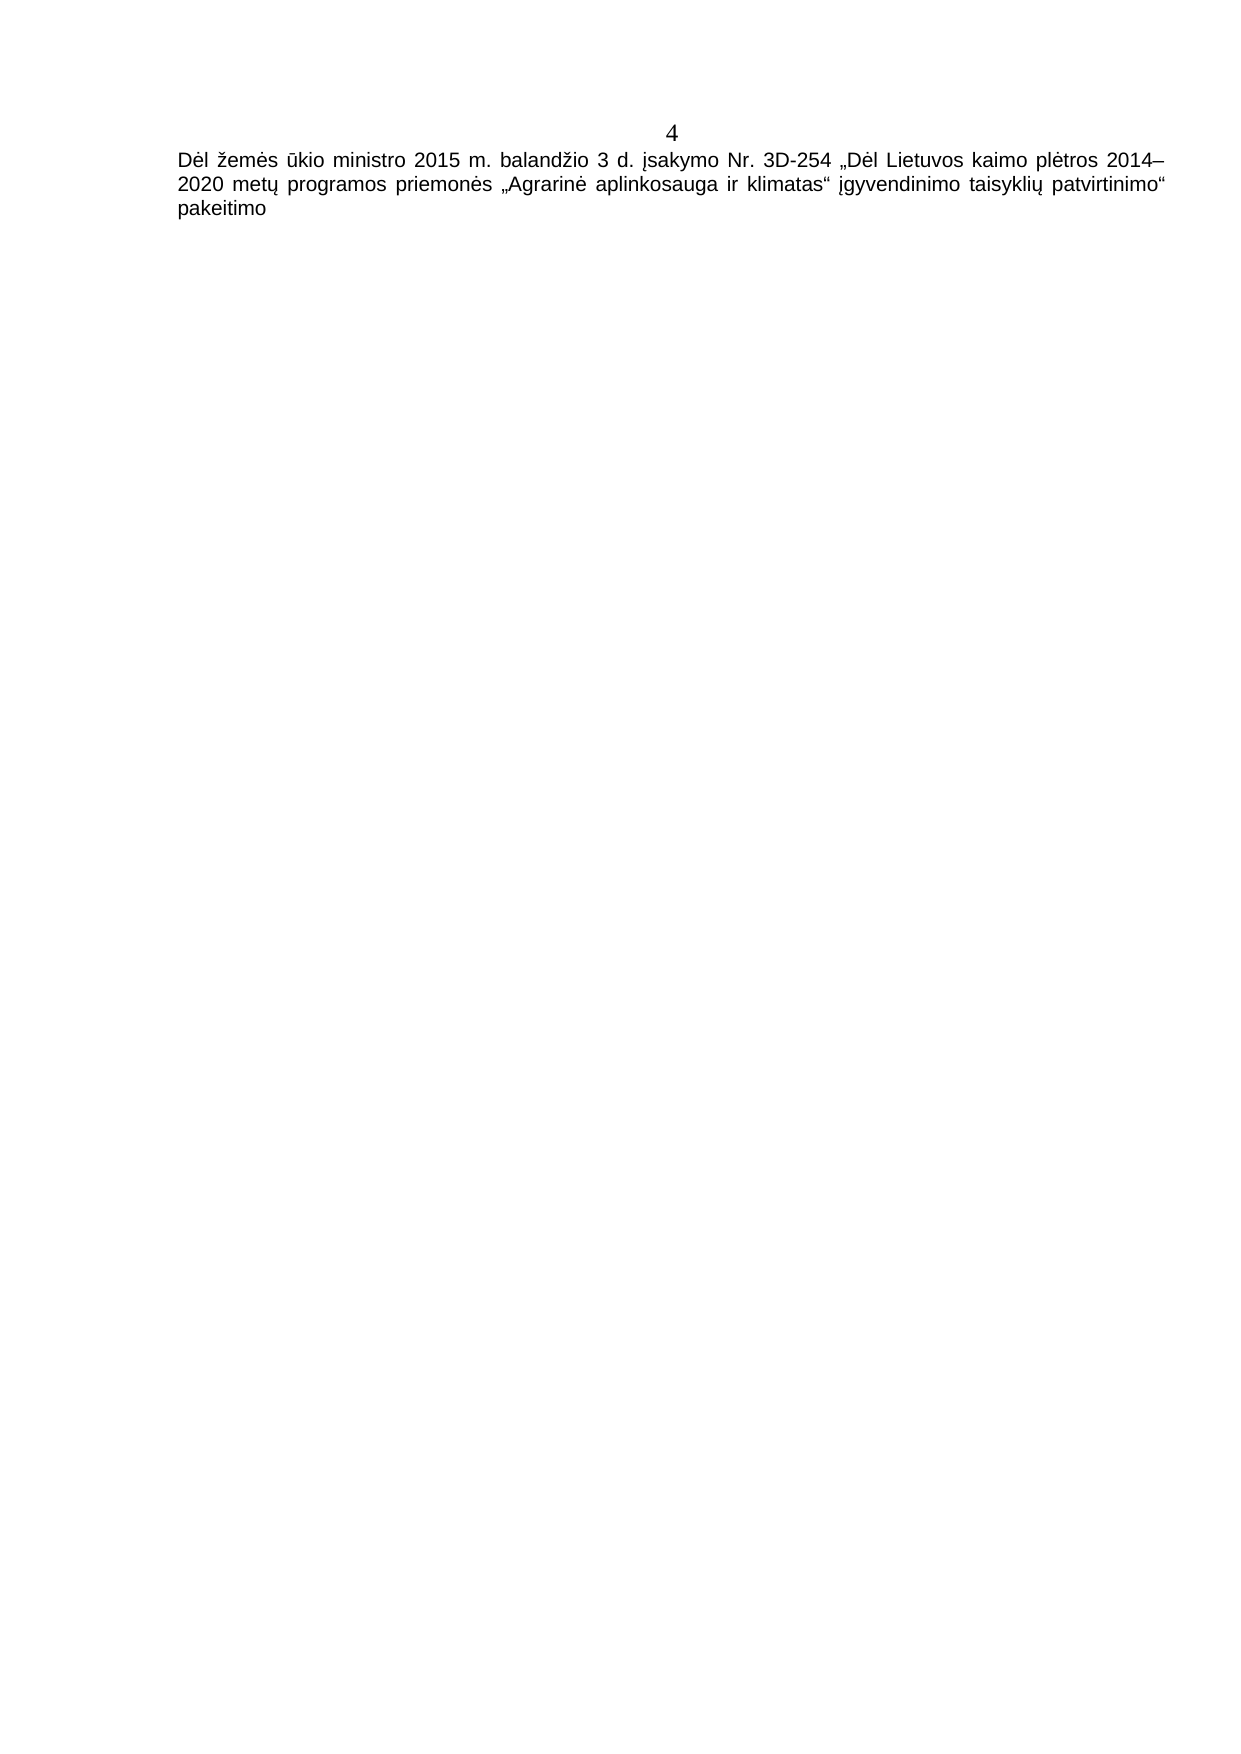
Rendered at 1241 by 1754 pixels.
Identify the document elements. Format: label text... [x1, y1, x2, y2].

text Dėl žemės ūkio ministro 2015 m. balandžio 3 d. įsakymo Nr. 3D-254 „Dėl Lietuvos kaimo plėtros 2014–2020 metų programos priemonės „Agrarinė aplinkosauga ir klimatas“ įgyvendinimo taisyklių patvirtinimo“ pakeitimo [177, 148, 1166, 219]
